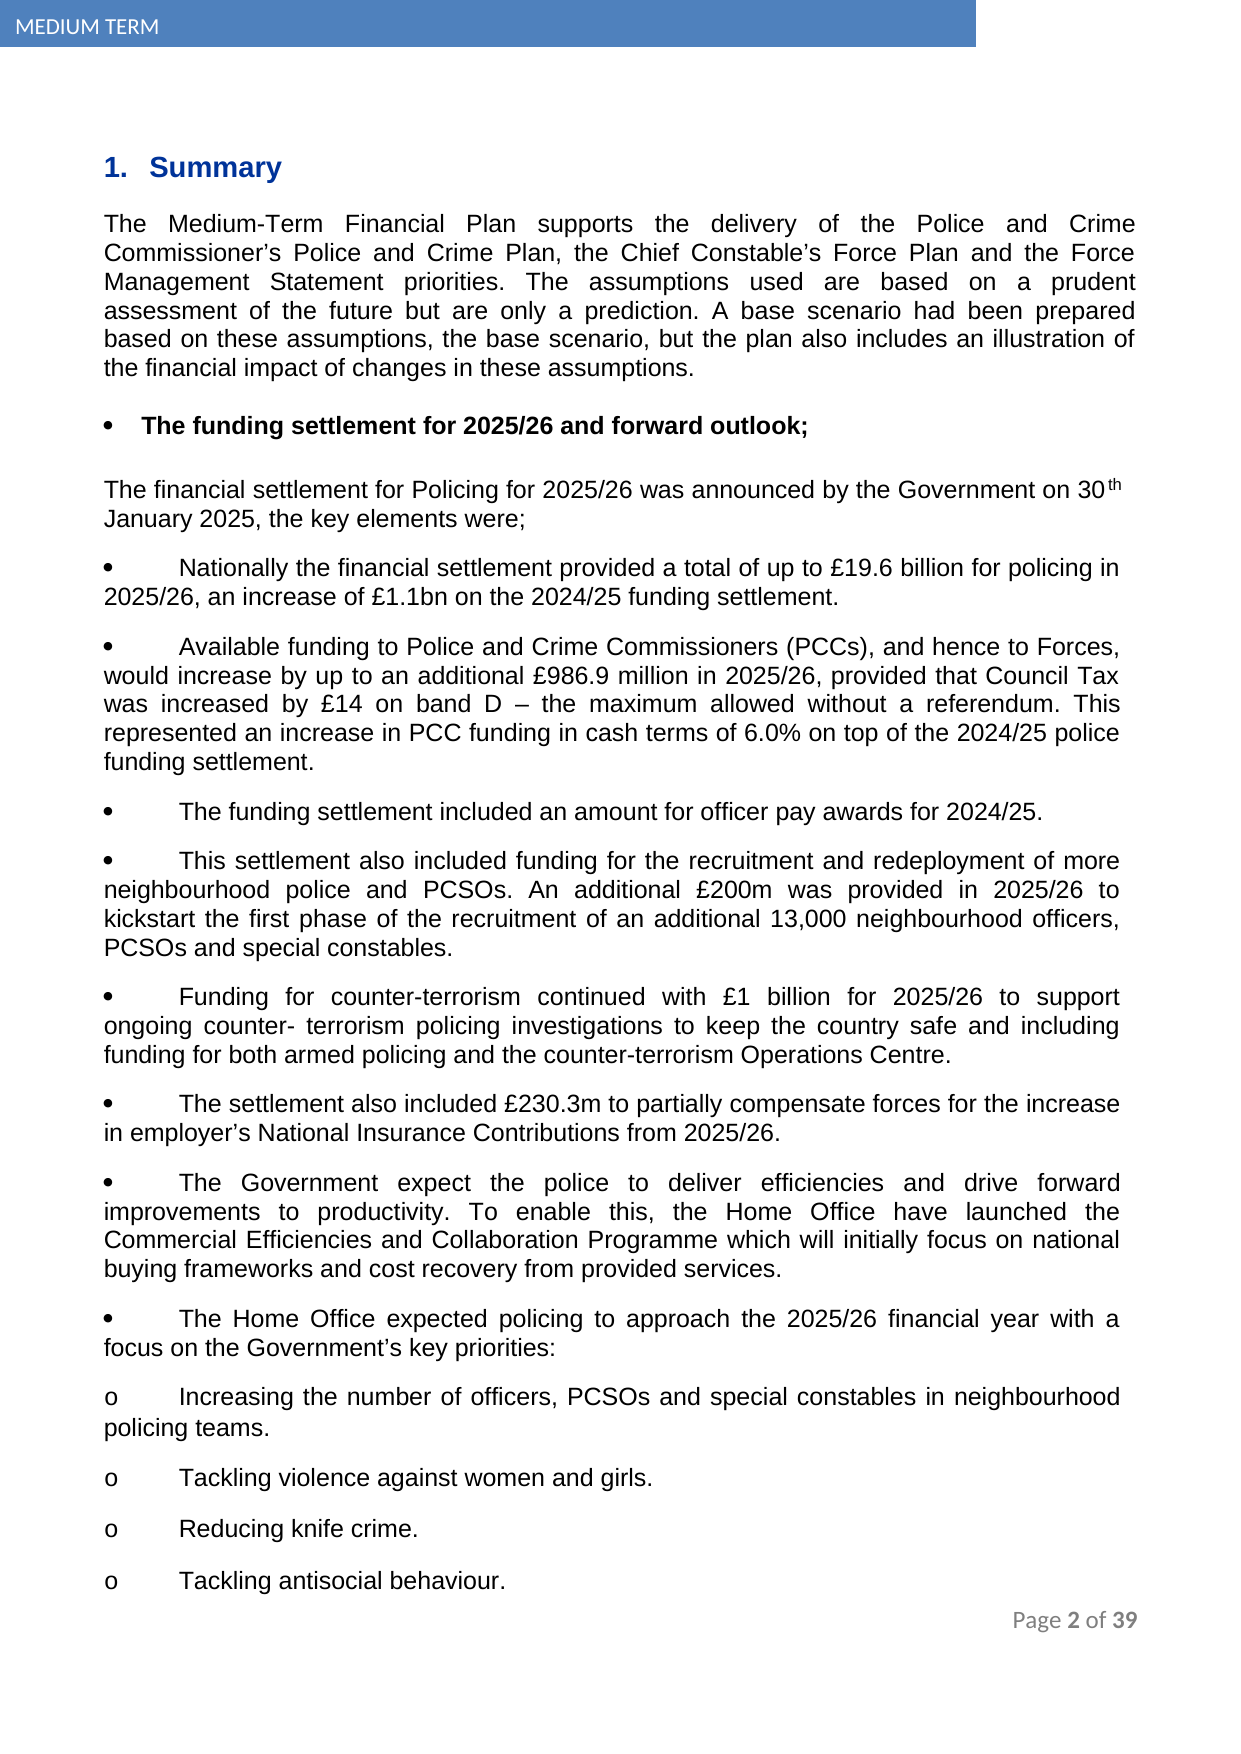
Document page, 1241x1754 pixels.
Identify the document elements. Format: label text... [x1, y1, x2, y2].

list Reducing knife crime. [103, 1514, 1122, 1545]
list Funding for counter-terrorism continued with £1 billion for 2025/26 to support ongoing counter- terrorism policing investigations to keep the country safe and including funding for both armed policing and the counter-terrorism Operations Centre. [103, 982, 1122, 1068]
list The Home Office expected policing to approach the 2025/26 financial year with a focus on the Government’s key priorities: [103, 1304, 1122, 1361]
list Tackling antisocial behaviour. [103, 1566, 1122, 1597]
list Available funding to Police and Crime Commissioners (PCCs), and hence to Forces, would increase by up to an additional £986.9 million in 2025/26, provided that Council Tax was increased by £14 on band D – the maximum allowed without a referendum. This represented an increase in PCC funding in cash terms of 6.0% on top of the 2024/25 police funding settlement. [103, 632, 1122, 776]
list The funding settlement included an amount for officer pay awards for 2024/25. [103, 796, 1122, 825]
list Increasing the number of officers, PCSOs and special constables in neighbourhood policing teams. [103, 1382, 1122, 1442]
list The Government expect the police to deliver efficiencies and drive forward improvements to productivity. To enable this, the Home Office have launched the Commercial Efficiencies and Collaboration Programme which will initially focus on national buying frameworks and cost recovery from provided services. [103, 1168, 1122, 1283]
text The Medium-Term Financial Plan supports the delivery of the Police and Crime Commissioner’s Police and Crime Plan, the Chief Constable’s Force Plan and the Force Management Statement priorities. The assumptions used are based on a prudent assessment of the future but are only a prediction. A base scenario had been prepared based on these assumptions, the base scenario, but the plan also includes an illustration of the financial impact of changes in these assumptions. [103, 209, 1137, 382]
list Nationally the financial settlement provided a total of up to £19.6 billion for policing in 2025/26, an increase of £1.1bn on the 2024/25 funding settlement. [103, 553, 1122, 611]
list This settlement also included funding for the recruitment and redeployment of more neighbourhood police and PCSOs. An additional £200m was provided in 2025/26 to kickstart the first phase of the recruitment of an additional 13,000 neighbourhood officers, PCSOs and special constables. [103, 846, 1122, 961]
list The funding settlement for 2025/26 and forward outlook; [103, 411, 1137, 439]
list The settlement also included £230.3m to partially compensate forces for the increase in employer’s National Insurance Contributions from 2025/26. [103, 1089, 1122, 1147]
text The financial settlement for Policing for 2025/26 was announced by the Government on 30th January 2025, the key elements were; [103, 475, 1122, 532]
list Tackling violence against women and girls. [103, 1463, 1122, 1493]
list ­­­­­­­ Summary [103, 150, 1137, 183]
